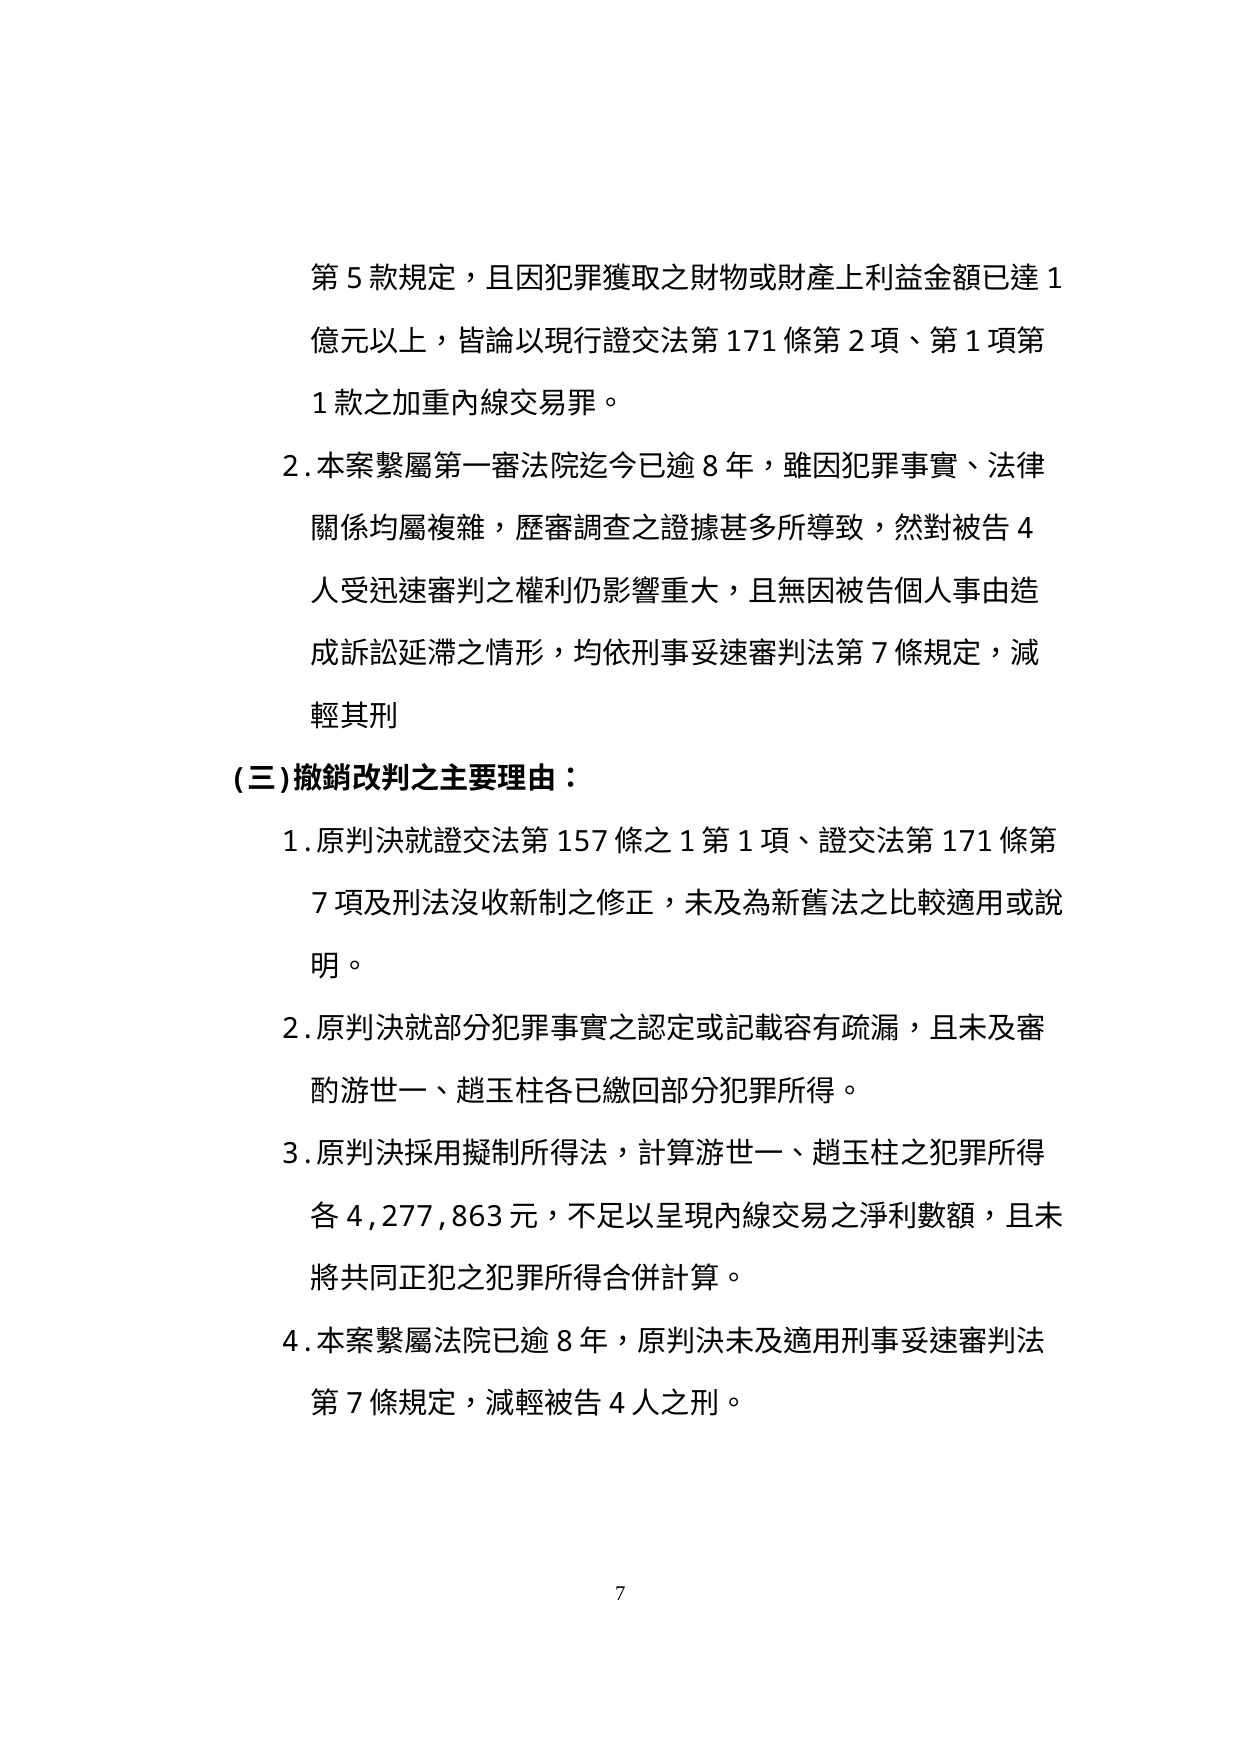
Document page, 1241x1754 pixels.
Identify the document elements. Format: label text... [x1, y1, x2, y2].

text 第5款規定，且因犯罪獲取之財物或財產上利益金額已達1億元以上，皆論以現行證交法第171條第2項、第1項第1款之加重內線交易罪。 [281, 234, 1063, 422]
text 2.本案繫屬第一審法院迄今已逾8年，雖因犯罪事實、法律關係均屬複雜，歷審調查之證據甚多所導致，然對被告4人受迅速審判之權利仍影響重大，且無因被告個人事由造成訴訟延滯之情形，均依刑事妥速審判法第7條規定，減輕其刑 [281, 422, 1063, 734]
text 4.本案繫屬法院已逾8年，原判決未及適用刑事妥速審判法第7條規定，減輕被告4人之刑。 [281, 1297, 1063, 1422]
text 3.原判決採用擬制所得法，計算游世一、趙玉柱之犯罪所得各4,277,863元，不足以呈現內線交易之淨利數額，且未將共同正犯之犯罪所得合併計算。 [281, 1109, 1063, 1297]
text (三)撤銷改判之主要理由： [229, 734, 1063, 797]
text 1.原判決就證交法第157條之1第1項、證交法第171條第7項及刑法沒收新制之修正，未及為新舊法之比較適用或說明。 [281, 797, 1063, 984]
text 2.原判決就部分犯罪事實之認定或記載容有疏漏，且未及審酌游世一、趙玉柱各已繳回部分犯罪所得。 [281, 984, 1063, 1109]
